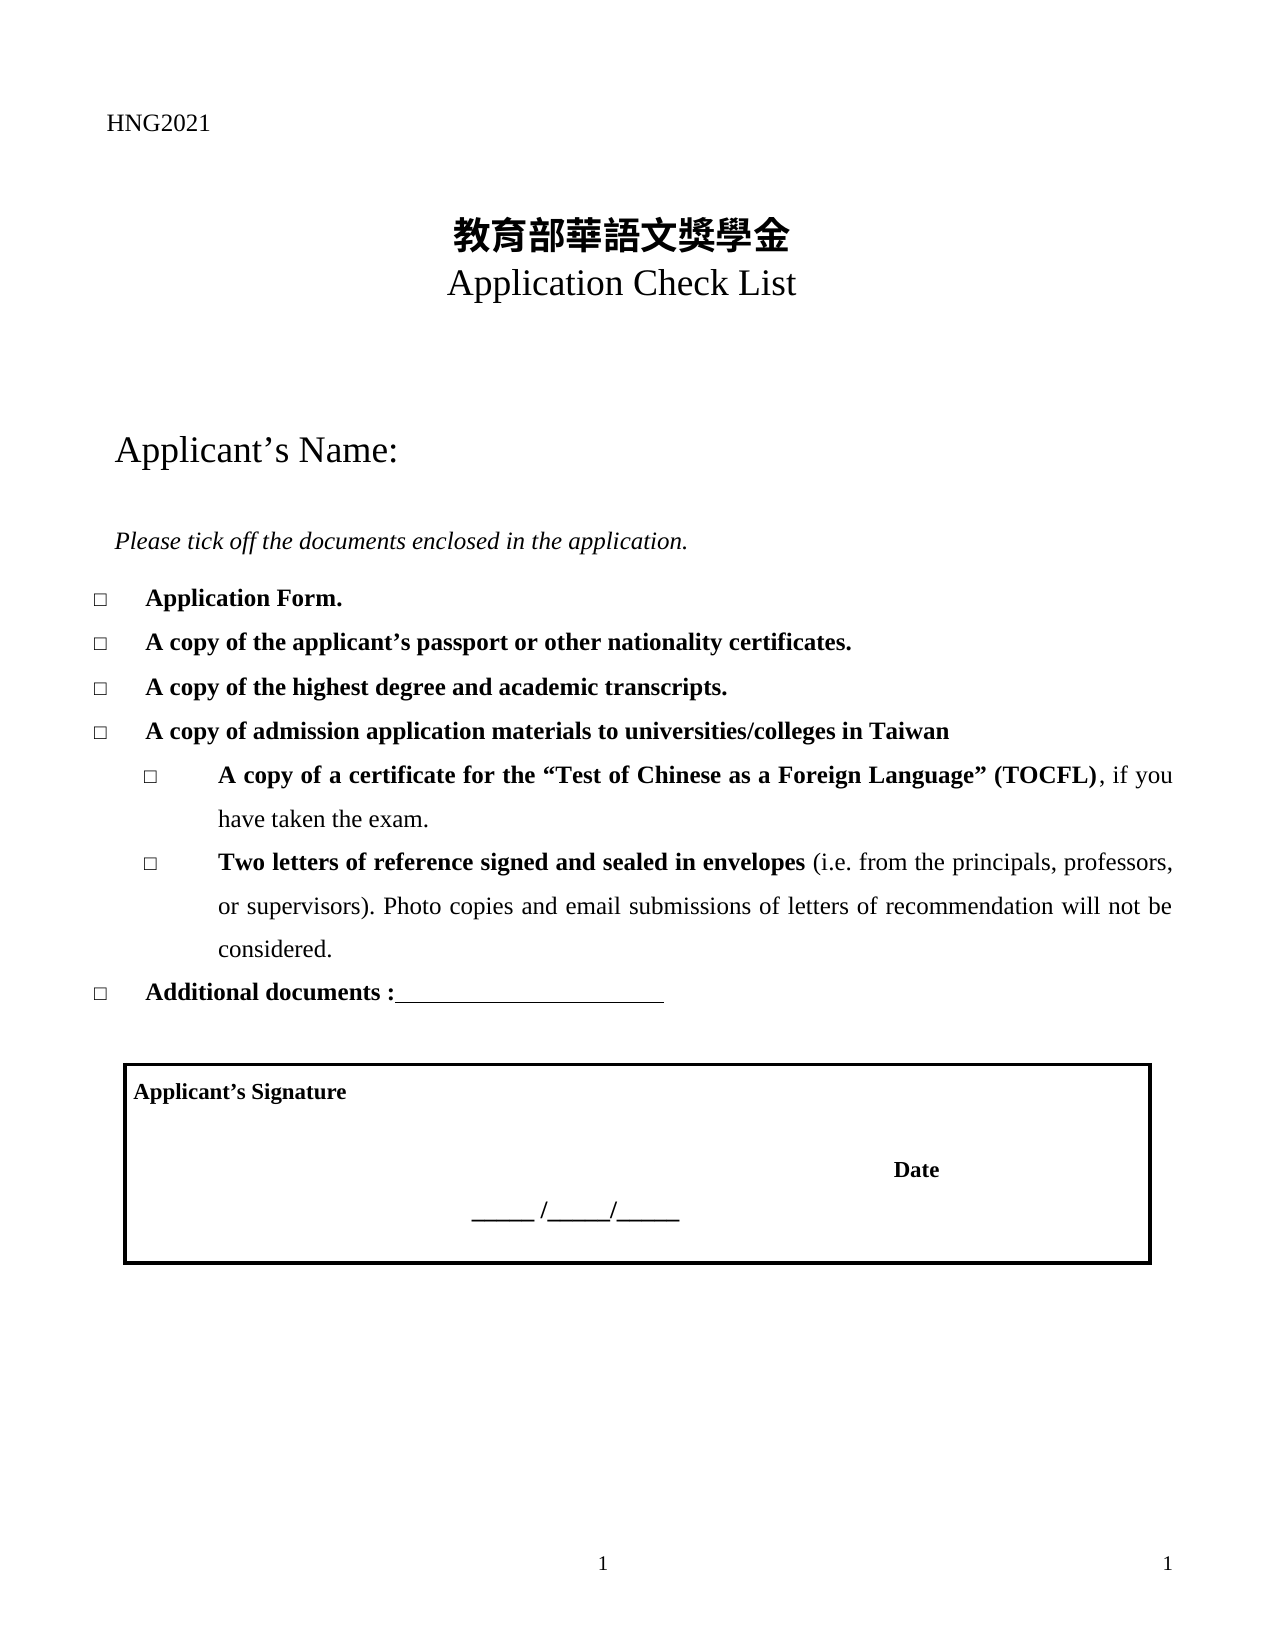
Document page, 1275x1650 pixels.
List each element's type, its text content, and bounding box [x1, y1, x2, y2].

text Application Check List [70, 260, 1173, 303]
list A copy of the applicant’s passport or other nationality certificates. [70, 627, 1173, 657]
list Additional documents : [70, 977, 1173, 1006]
text 教育部華語文獎學金 [70, 206, 1173, 260]
text Please tick off the documents enclosed in the application. [114, 526, 1173, 554]
list A copy of the highest degree and academic transcripts. [70, 672, 1173, 701]
list Two letters of reference signed and sealed in envelopes (i.e. from the principals, professors, or supervisors). Photo copies and email submissions of letters of recommendation will not be considered. [144, 847, 1173, 963]
text Applicant’s Name: [114, 427, 1173, 470]
text HNG2021 [80, 108, 237, 137]
list Application Form. [70, 583, 1173, 613]
list A copy of a certificate for the “Test of Chinese as a Foreign Language” (TOCFL), if you have taken the exam. [144, 760, 1173, 832]
table_header Applicant’s Signature Date _____ /_____/_____ [127, 1066, 1148, 1261]
list A copy of admission application materials to universities/colleges in Taiwan [70, 716, 1173, 745]
